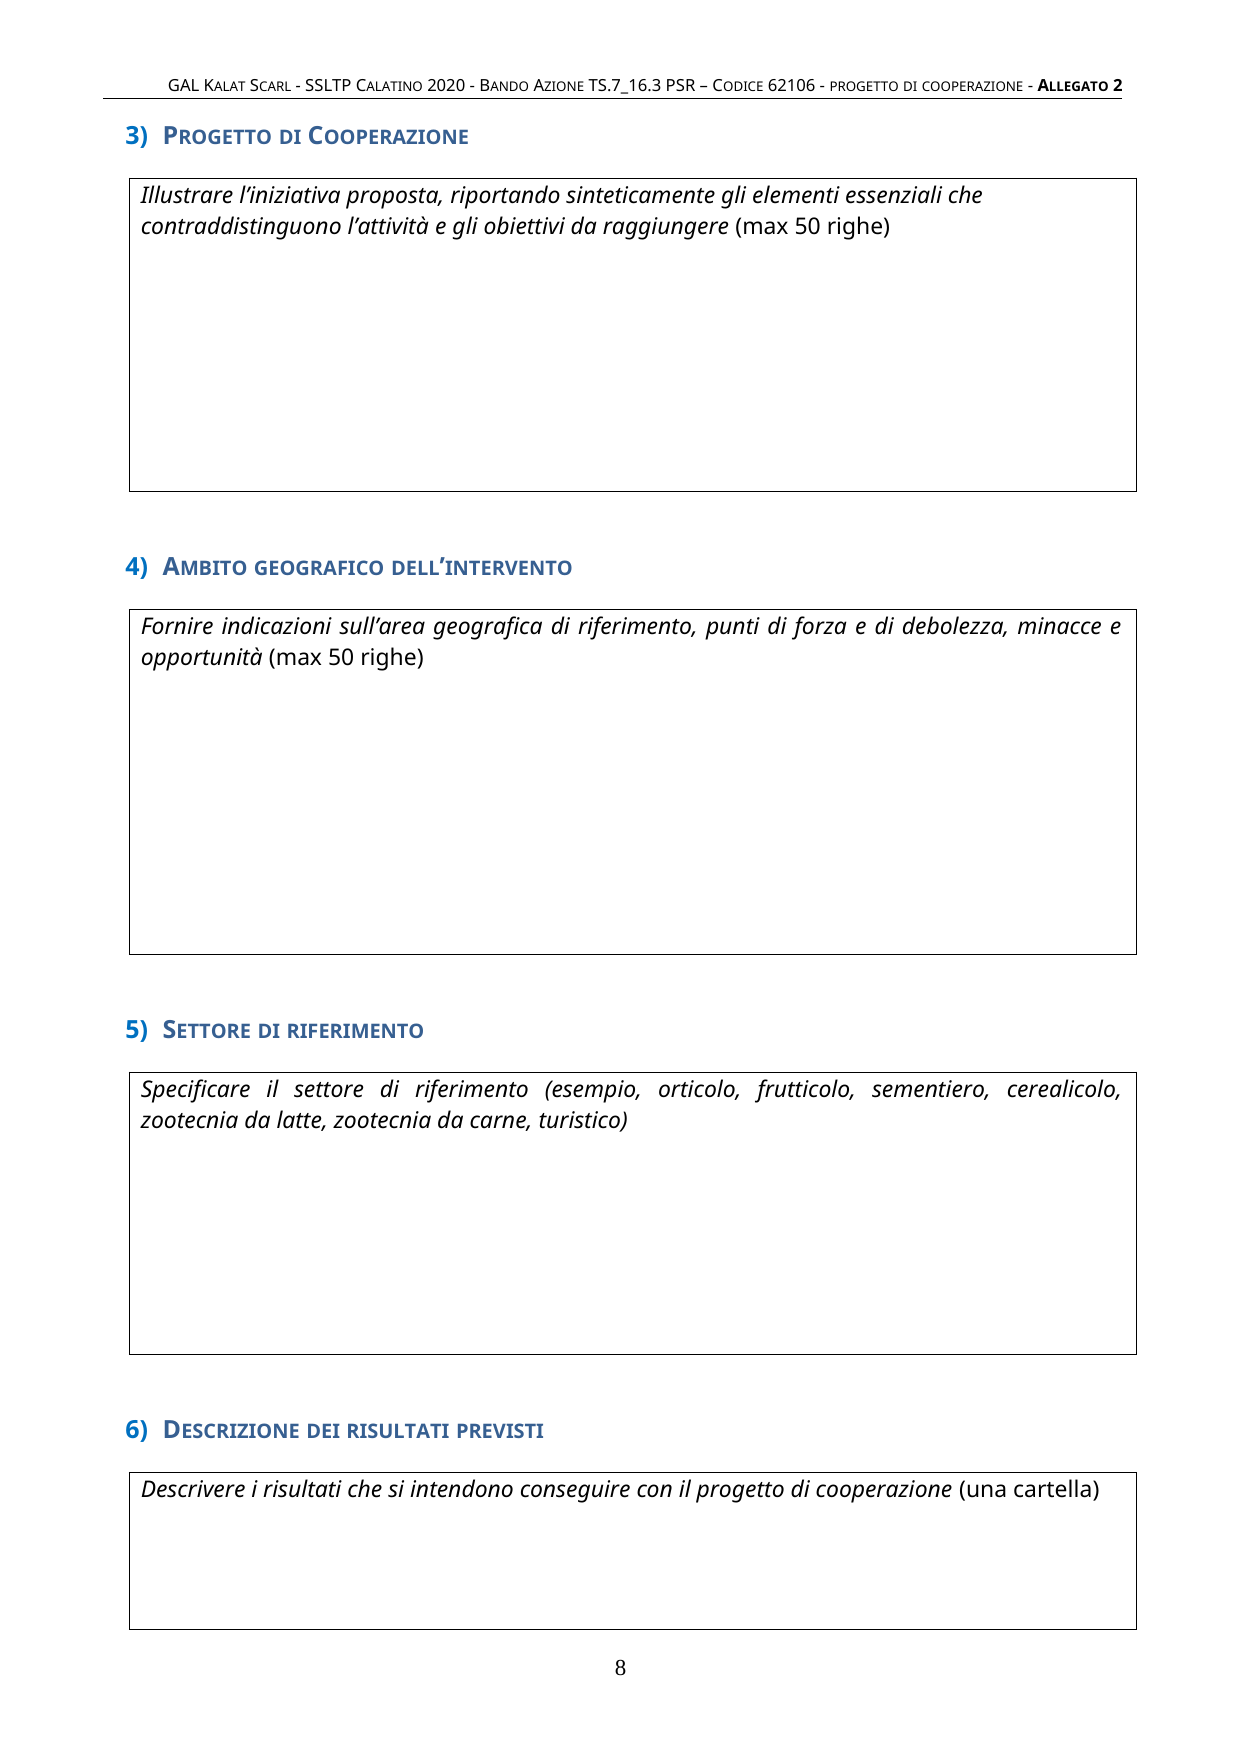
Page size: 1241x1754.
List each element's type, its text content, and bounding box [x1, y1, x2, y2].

table_header Descrivere i risultati che si intendono conseguire con il progetto di cooperazione (una cartella) [130, 1473, 1136, 1629]
list Settore di riferimento [125, 1012, 1122, 1046]
list Progetto di Cooperazione [125, 118, 1122, 152]
table_header Specificare il settore di riferimento (esempio, orticolo, frutticolo, sementiero, cerealicolo, zootecnia da latte, zootecnia da carne, turistico) [130, 1073, 1136, 1354]
table_header Fornire indicazioni sull’area geografica di riferimento, punti di forza e di debolezza, minacce e opportunità (max 50 righe) [130, 610, 1136, 954]
table_header Illustrare l’iniziativa proposta, riportando sinteticamente gli elementi essenziali che contraddistinguono l’attività e gli obiettivi da raggiungere (max 50 righe) [130, 179, 1136, 491]
list Descrizione dei risultati previsti [125, 1412, 1122, 1446]
list Ambito geografico dell’intervento [125, 549, 1122, 583]
